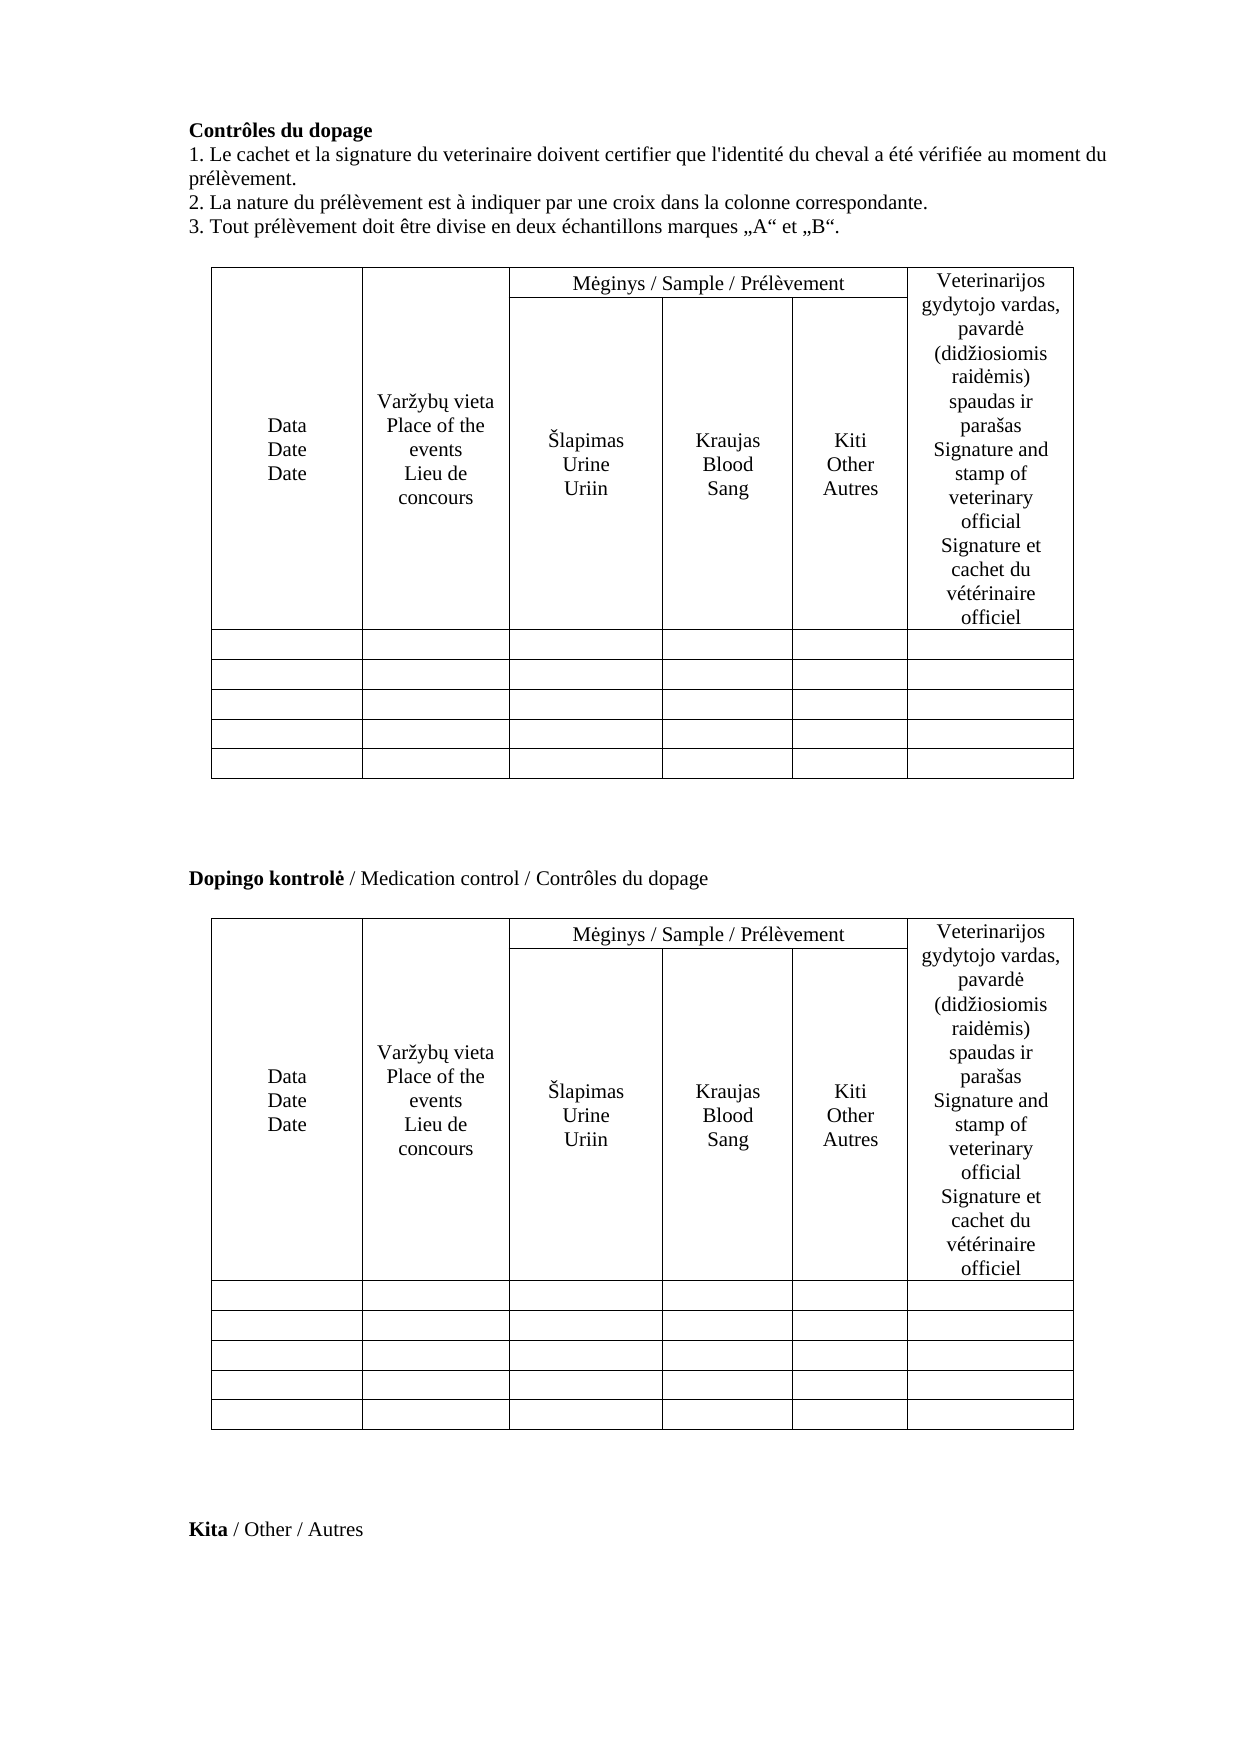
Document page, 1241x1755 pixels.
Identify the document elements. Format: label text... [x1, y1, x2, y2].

table_cell [177, 778, 1122, 808]
table_cell [510, 1341, 662, 1369]
table_cell [363, 630, 509, 659]
table_cell Data Date Date [212, 268, 362, 629]
table_cell [510, 1311, 662, 1340]
table_cell [793, 690, 907, 718]
table_cell [908, 630, 1073, 659]
table_cell [908, 749, 1073, 778]
table_cell [793, 1400, 907, 1429]
table_cell [212, 1281, 362, 1310]
table_cell [510, 690, 662, 718]
table_cell [663, 660, 792, 689]
table_cell [908, 660, 1073, 689]
table_cell [793, 1341, 907, 1369]
table_cell [908, 1341, 1073, 1369]
table_cell [177, 267, 211, 297]
table_cell [212, 660, 362, 689]
table_cell [177, 1310, 211, 1340]
table_cell [663, 749, 792, 778]
table_cell [363, 660, 509, 689]
table_cell [1074, 659, 1122, 689]
table_cell Kiti Other Autres [793, 949, 907, 1280]
table_cell Mėginys / Sample / Prélèvement [510, 919, 907, 948]
table_cell [908, 1281, 1073, 1310]
table_cell [663, 690, 792, 718]
table_cell Contrôles du dopage 1. Le cachet et la signature du veterinaire doivent certifier que l'identité du cheval a été vérifiée au moment du prélèvement. 2. La nature du prélèvement est à indiquer par une croix dans la colonne correspondante. 3. Tout prélèvement doit être divise en deux échantillons marques „A“ et „B“. [177, 118, 1122, 267]
table_cell [363, 1311, 509, 1340]
table_cell [510, 749, 662, 778]
table_cell [212, 1341, 362, 1369]
table_cell [212, 630, 362, 659]
table_cell Šlapimas Urine Uriin [510, 949, 662, 1280]
table_cell [663, 1311, 792, 1340]
table_cell [177, 1370, 211, 1399]
table_cell [510, 630, 662, 659]
table_cell [1074, 948, 1122, 1280]
table_cell [177, 1340, 211, 1369]
table_cell Kraujas Blood Sang [663, 949, 792, 1280]
table_cell [177, 948, 211, 1280]
table_cell [908, 1311, 1073, 1340]
table_cell [177, 689, 211, 718]
table_cell [177, 1569, 1122, 1598]
table_cell [212, 690, 362, 718]
table_cell [663, 1400, 792, 1429]
table_cell [363, 1371, 509, 1399]
table_cell [793, 1371, 907, 1399]
table_cell [1074, 297, 1122, 629]
table_cell [1074, 689, 1122, 718]
table_cell Kiti Other Autres [793, 298, 907, 629]
table_cell [908, 1371, 1073, 1399]
table_cell Dopingo kontrolė / Medication control / Contrôles du dopage [177, 865, 1122, 918]
table_cell [510, 660, 662, 689]
table_cell [177, 748, 211, 778]
table_cell [1074, 1310, 1122, 1340]
table_cell [663, 720, 792, 748]
table_cell [212, 1311, 362, 1340]
table_cell [1074, 918, 1122, 948]
table_cell Varžybų vieta Place of the events Lieu de concours [363, 268, 509, 629]
table_cell [177, 1598, 1122, 1627]
table_cell Data Date Date [212, 919, 362, 1280]
table_cell [663, 1341, 792, 1369]
table_cell [363, 749, 509, 778]
table_cell [1074, 1340, 1122, 1369]
table_cell [177, 629, 211, 659]
table_cell [1074, 1280, 1122, 1310]
table_cell [177, 1280, 211, 1310]
table_cell [908, 1400, 1073, 1429]
table_cell [793, 660, 907, 689]
table_cell [793, 1311, 907, 1340]
table_cell [793, 749, 907, 778]
table_cell [212, 720, 362, 748]
table_cell [510, 1400, 662, 1429]
table_cell [510, 1281, 662, 1310]
table_cell Varžybų vieta Place of the events Lieu de concours [363, 919, 509, 1280]
table_cell [177, 1429, 1122, 1459]
table_cell [177, 1488, 1122, 1516]
table_cell Kraujas Blood Sang [663, 298, 792, 629]
table_cell [363, 690, 509, 718]
table_cell [363, 1341, 509, 1369]
table_cell [212, 1371, 362, 1399]
table_cell [1074, 748, 1122, 778]
table_cell [793, 720, 907, 748]
table_cell Šlapimas Urine Uriin [510, 298, 662, 629]
table_cell Kita / Other / Autres [177, 1516, 1122, 1569]
table_cell [510, 720, 662, 748]
table_cell Mėginys / Sample / Prélèvement [510, 268, 907, 297]
table_cell [212, 1400, 362, 1429]
table_cell [510, 1371, 662, 1399]
table_cell Veterinarijos gydytojo vardas, pavardė (didžiosiomis raidėmis) spaudas ir parašas Signature and stamp of veterinary official Signature et cachet du vétérinaire officiel [908, 268, 1073, 629]
table_cell [793, 1281, 907, 1310]
table_cell [363, 1281, 509, 1310]
table_cell [177, 719, 211, 748]
table_cell [908, 720, 1073, 748]
table_cell [212, 749, 362, 778]
table_cell [1074, 719, 1122, 748]
table_cell [663, 1281, 792, 1310]
table_cell [1074, 267, 1122, 297]
table_cell [1074, 629, 1122, 659]
table_cell [177, 808, 1122, 837]
table_cell [908, 690, 1073, 718]
table_cell Veterinarijos gydytojo vardas, pavardė (didžiosiomis raidėmis) spaudas ir parašas Signature and stamp of veterinary official Signature et cachet du vétérinaire officiel [908, 919, 1073, 1280]
table_cell [177, 837, 1122, 865]
table_cell [177, 918, 211, 948]
table_cell [363, 1400, 509, 1429]
table_cell [177, 297, 211, 629]
table_cell [177, 1459, 1122, 1488]
table_cell [363, 720, 509, 748]
table_cell [663, 630, 792, 659]
table_cell [1074, 1399, 1122, 1429]
table_cell [1074, 1370, 1122, 1399]
table_cell [793, 630, 907, 659]
table_cell [177, 1399, 211, 1429]
table_cell [177, 659, 211, 689]
table_cell [663, 1371, 792, 1399]
